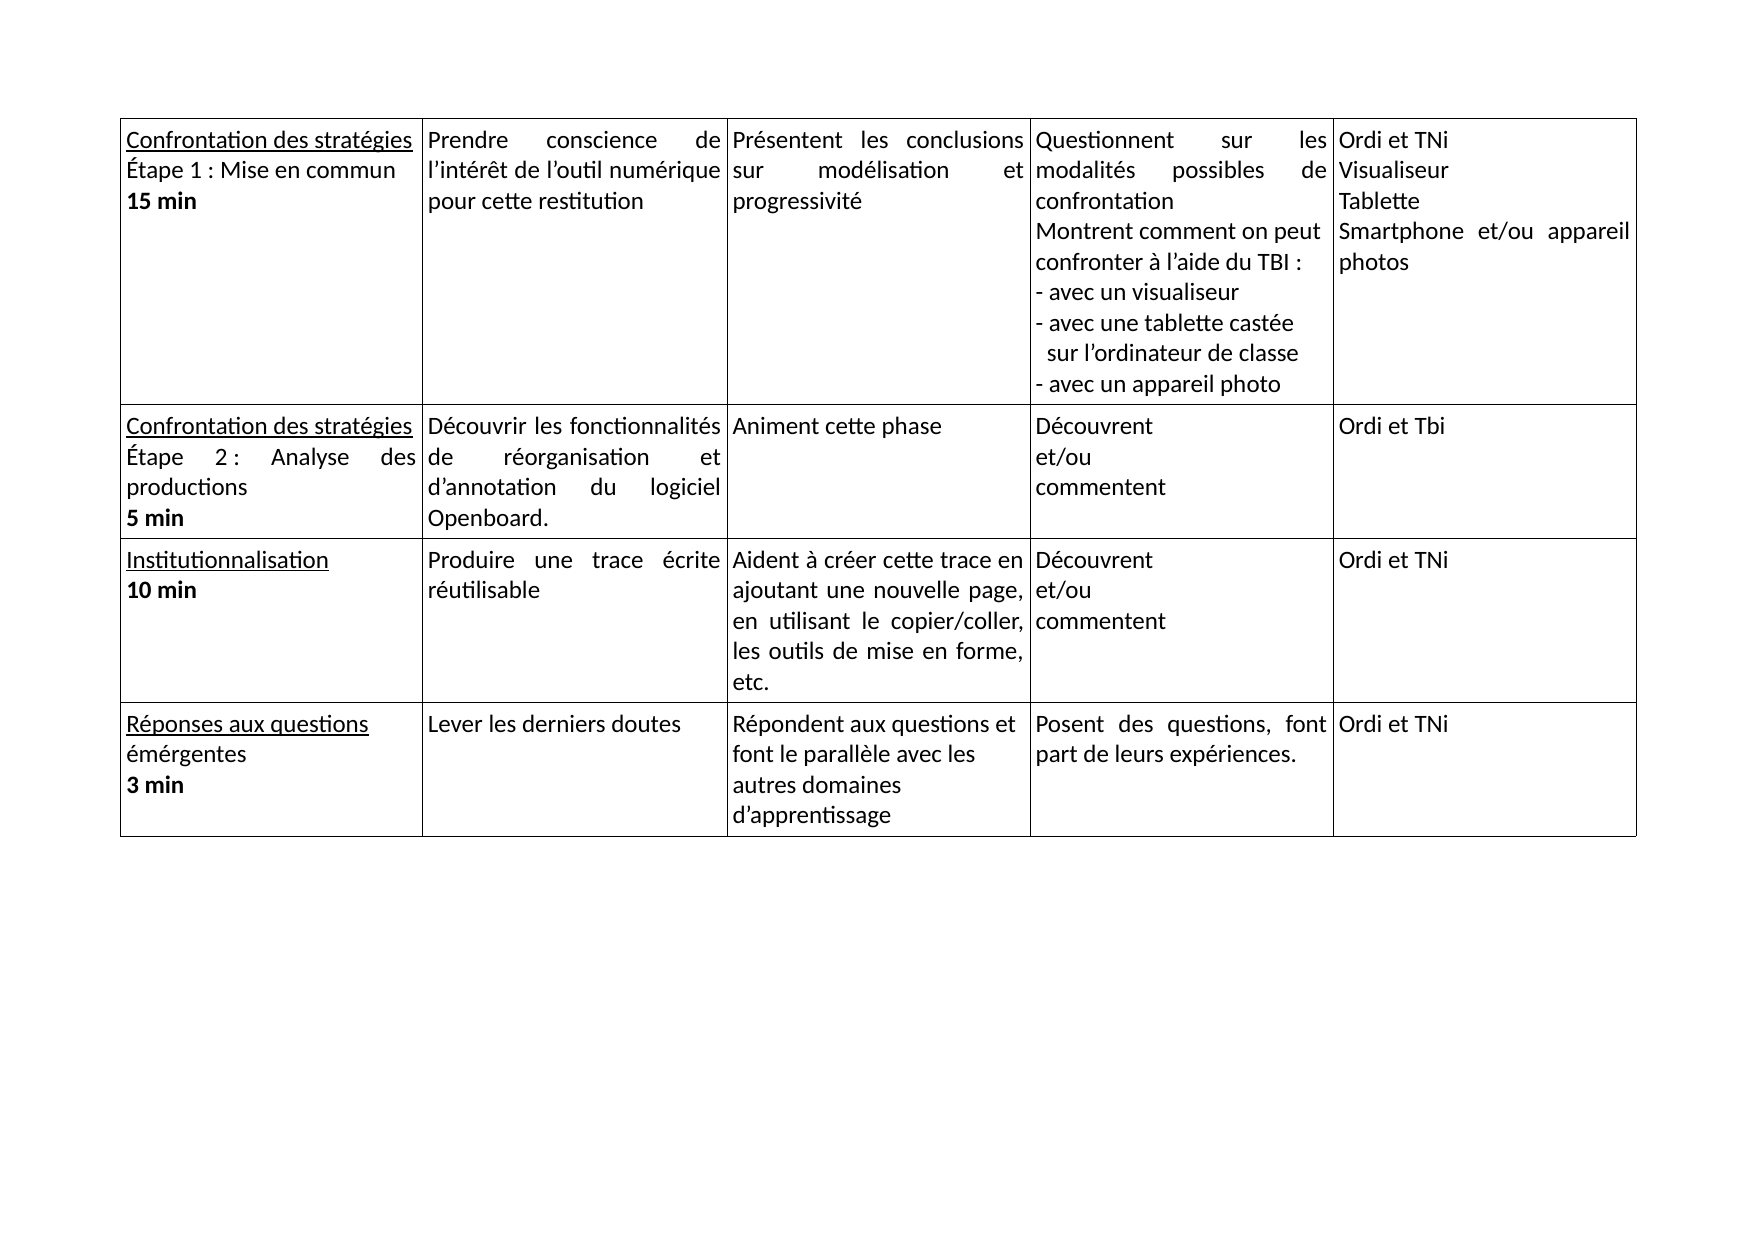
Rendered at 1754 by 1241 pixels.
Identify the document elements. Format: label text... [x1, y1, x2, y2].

table_cell Prendre conscience de l’intérêt de l’outil numérique pour cette restitution [423, 119, 727, 404]
table_cell Produire une trace écrite réutilisable [423, 539, 727, 702]
table_cell Aident à créer cette trace en ajoutant une nouvelle page, en utilisant le copier/coller, les outils de mise en forme, etc. [728, 539, 1030, 702]
table_cell Lever les derniers doutes [423, 703, 727, 836]
table_cell Ordi et TNi [1334, 539, 1636, 702]
table_cell Découvrent et/ou commentent [1031, 405, 1333, 538]
table_cell Ordi et Tbi [1334, 405, 1636, 538]
table_cell Confrontation des stratégies Étape 2 : Analyse des productions 5 min [121, 405, 422, 538]
table_cell Présentent les conclusions sur modélisation et progressivité [728, 119, 1030, 404]
table_cell Découvrent et/ou commentent [1031, 539, 1333, 702]
table_cell Ordi et TNi Visualiseur Tablette Smartphone et/ou appareil photos [1334, 119, 1636, 404]
table_cell Posent des questions, font part de leurs expériences. [1031, 703, 1333, 836]
table_cell Questionnent sur les modalités possibles de confrontation Montrent comment on peut confronter à l’aide du TBI : - avec un visualiseur - avec une tablette castée sur l’ordinateur de classe - avec un appareil photo [1031, 119, 1333, 404]
table_cell Découvrir les fonctionnalités de réorganisation et d’annotation du logiciel Openboard. [423, 405, 727, 538]
table_cell Institutionnalisation 10 min [121, 539, 422, 702]
table_cell Réponses aux questions émérgentes 3 min [121, 703, 422, 836]
table_cell Répondent aux questions et font le parallèle avec les autres domaines d’apprentissage [728, 703, 1030, 836]
table_cell Confrontation des stratégies Étape 1 : Mise en commun 15 min [121, 119, 422, 404]
table_cell Ordi et TNi [1334, 703, 1636, 836]
table_cell Animent cette phase [728, 405, 1030, 538]
